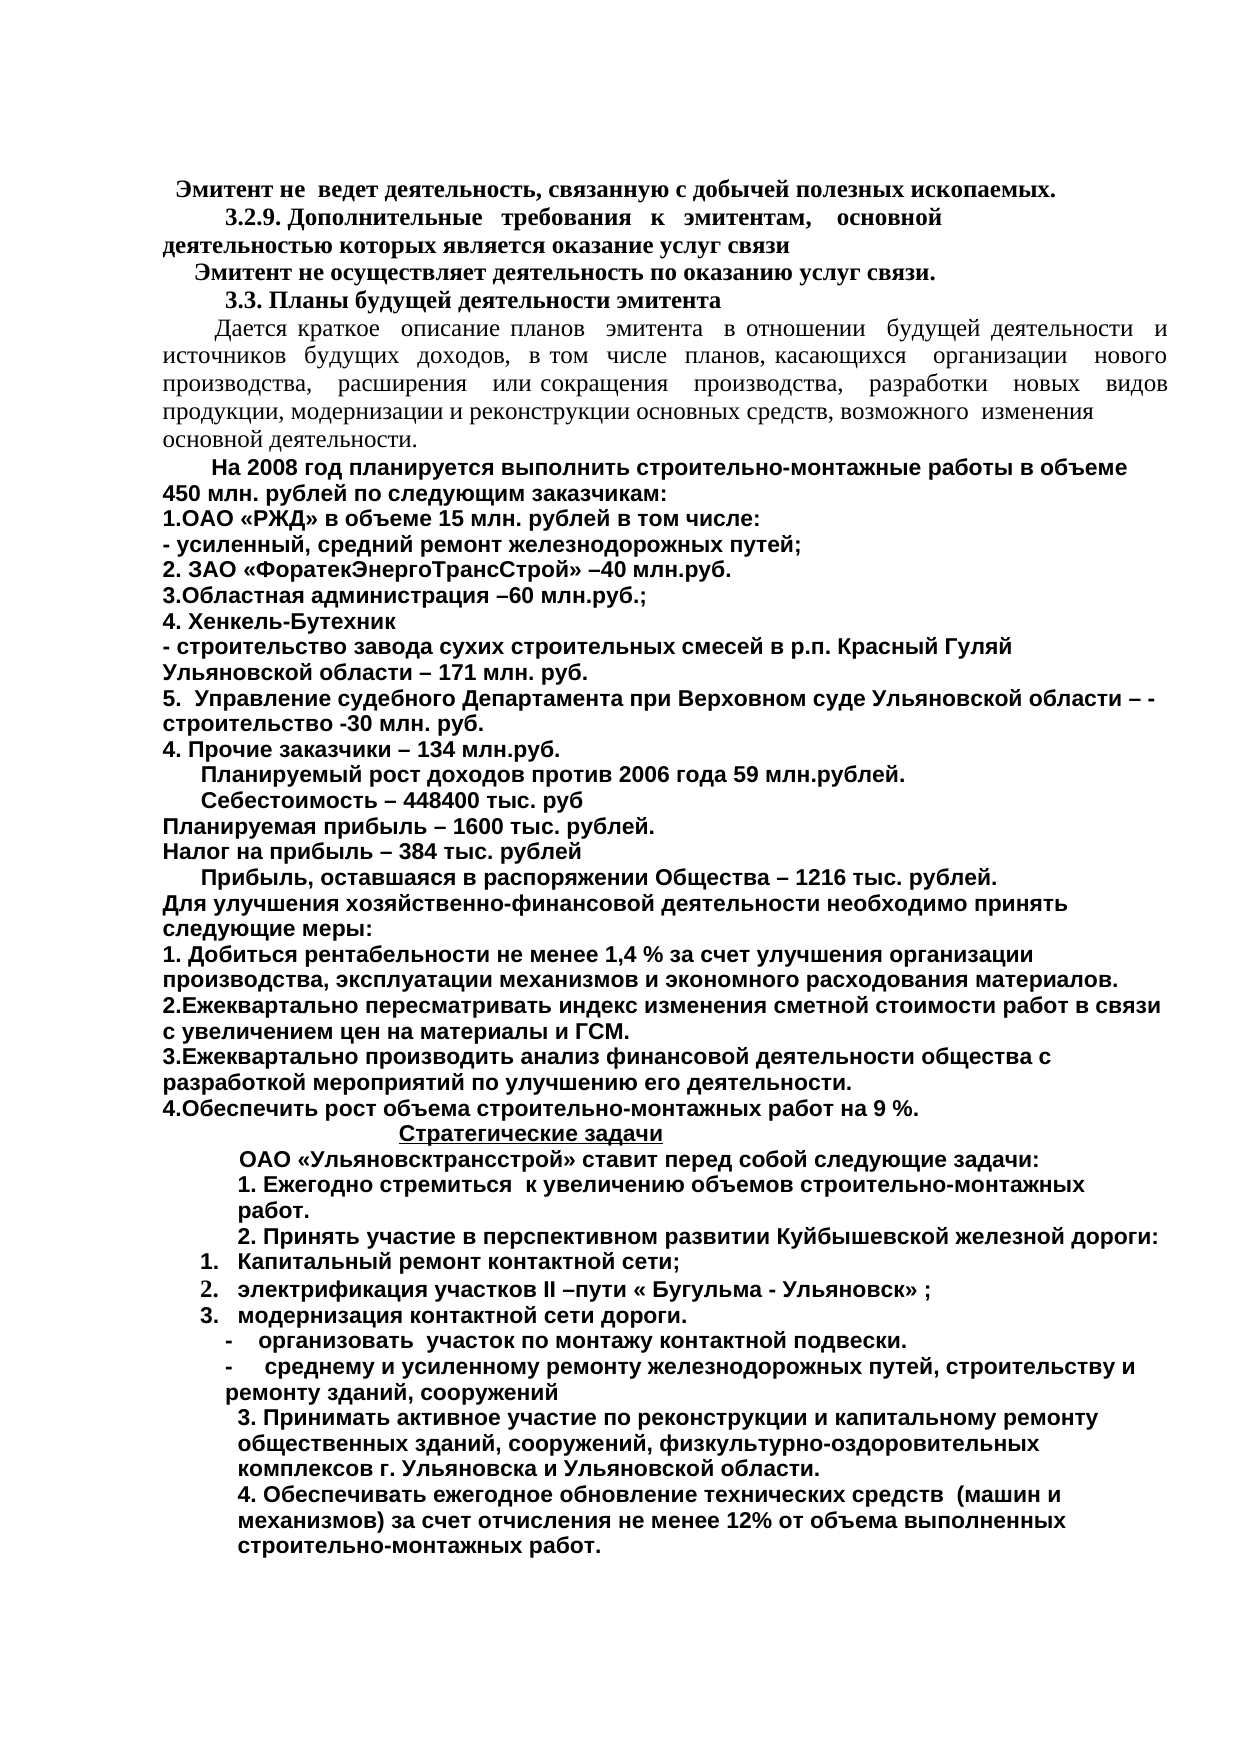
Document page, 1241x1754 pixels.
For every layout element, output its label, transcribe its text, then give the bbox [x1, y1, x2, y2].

text 5. Управление судебного Департамента при Верховном суде Ульяновской области – - строительство -30 млн. руб. [162, 685, 1169, 737]
list 4. Обеспечивать ежегодное обновление технических средств (машин и механизмов) за счет отчисления не менее 12% от объема выполненных строительно-монтажных работ. [200, 1482, 1169, 1559]
list 2. Принять участие в перспективном развитии Куйбышевской железной дороги: [200, 1223, 1169, 1249]
text 3.3. Планы будущей деятельности эмитента [162, 286, 1169, 314]
text 3.Областная администрация –60 млн.руб.; [162, 583, 1169, 608]
text Прибыль, оставшаяся в распоряжении Общества – 1216 тыс. рублей. [162, 865, 1169, 890]
list модернизация контактной сети дороги. [200, 1302, 1169, 1328]
text 4. Прочие заказчики – 134 млн.руб. [162, 737, 1169, 762]
text 3.2.9. Дополнительные требования к эмитентам, основной [162, 203, 1169, 231]
list 3. Принимать активное участие по реконструкции и капитальному ремонту общественных зданий, сооружений, физкультурно-оздоровительных комплексов г. Ульяновска и Ульяновской области. [200, 1405, 1169, 1482]
text Эмитент не осуществляет деятельность по оказанию услуг связи. [162, 258, 1169, 286]
text 1.ОАО «РЖД» в объеме 15 млн. рублей в том числе: [162, 506, 1169, 532]
text - организовать участок по монтажу контактной подвески. [225, 1328, 1169, 1354]
list Капитальный ремонт контактной сети; [200, 1249, 1169, 1275]
text деятельностью которых является оказание услуг связи [162, 231, 1169, 258]
text Планируемая прибыль – 1600 тыс. рублей. [162, 813, 1169, 839]
text Планируемый рост доходов против 2006 года 59 млн.рублей. [162, 762, 1169, 788]
text ОАО «Ульяновсктрансстрой» ставит перед собой следующие задачи: [162, 1147, 1169, 1172]
text - среднему и усиленному ремонту железнодорожных путей, строительству и ремонту зданий, сооружений [225, 1354, 1169, 1405]
text Эмитент не ведет деятельность, связанную с добычей полезных ископаемых. [162, 175, 1169, 203]
text Для улучшения хозяйственно-финансовой деятельности необходимо принять следующие меры: [162, 890, 1169, 942]
list электрификация участков II –пути « Бугульма - Ульяновск» ; [200, 1275, 1169, 1302]
text 2. ЗАО «ФоратекЭнергоТрансСтрой» –40 млн.руб. [162, 557, 1169, 583]
text - усиленный, средний ремонт железнодорожных путей; [162, 532, 1169, 557]
text Дается краткое описание планов эмитента в отношении будущей деятельности и источников будущих доходов, в том числе планов, касающихся организации нового производства, расширения или сокращения производства, разработки новых видов продукции, модернизации и реконструкции основных средств, возможного изменения [162, 314, 1169, 425]
text 1. Добиться рентабельности не менее 1,4 % за счет улучшения организации производства, эксплуатации механизмов и экономного расходования материалов. [162, 942, 1169, 993]
text 4.Обеспечить рост объема строительно-монтажных работ на 9 %. [162, 1095, 1169, 1121]
text Налог на прибыль – 384 тыс. рублей [162, 839, 1169, 865]
text основной деятельности. [162, 425, 1169, 452]
text Себестоимость – 448400 тыс. руб [162, 788, 1169, 813]
text Стратегические задачи [162, 1121, 1169, 1147]
list 1. Ежегодно стремиться к увеличению объемов строительно-монтажных работ. [200, 1172, 1169, 1223]
text 3.Ежеквартально производить анализ финансовой деятельности общества с разработкой мероприятий по улучшению его деятельности. [162, 1044, 1169, 1095]
text 4. Хенкель-Бутехник [162, 608, 1169, 634]
text - строительство завода сухих строительных смесей в р.п. Красный Гуляй Ульяновской области – 171 млн. руб. [162, 634, 1169, 685]
text 450 млн. рублей по следующим заказчикам: [162, 480, 1169, 506]
text 2.Ежеквартально пересматривать индекс изменения сметной стоимости работ в связи с увеличением цен на материалы и ГСМ. [162, 993, 1169, 1044]
text На 2008 год планируется выполнить строительно-монтажные работы в объеме [162, 452, 1169, 480]
